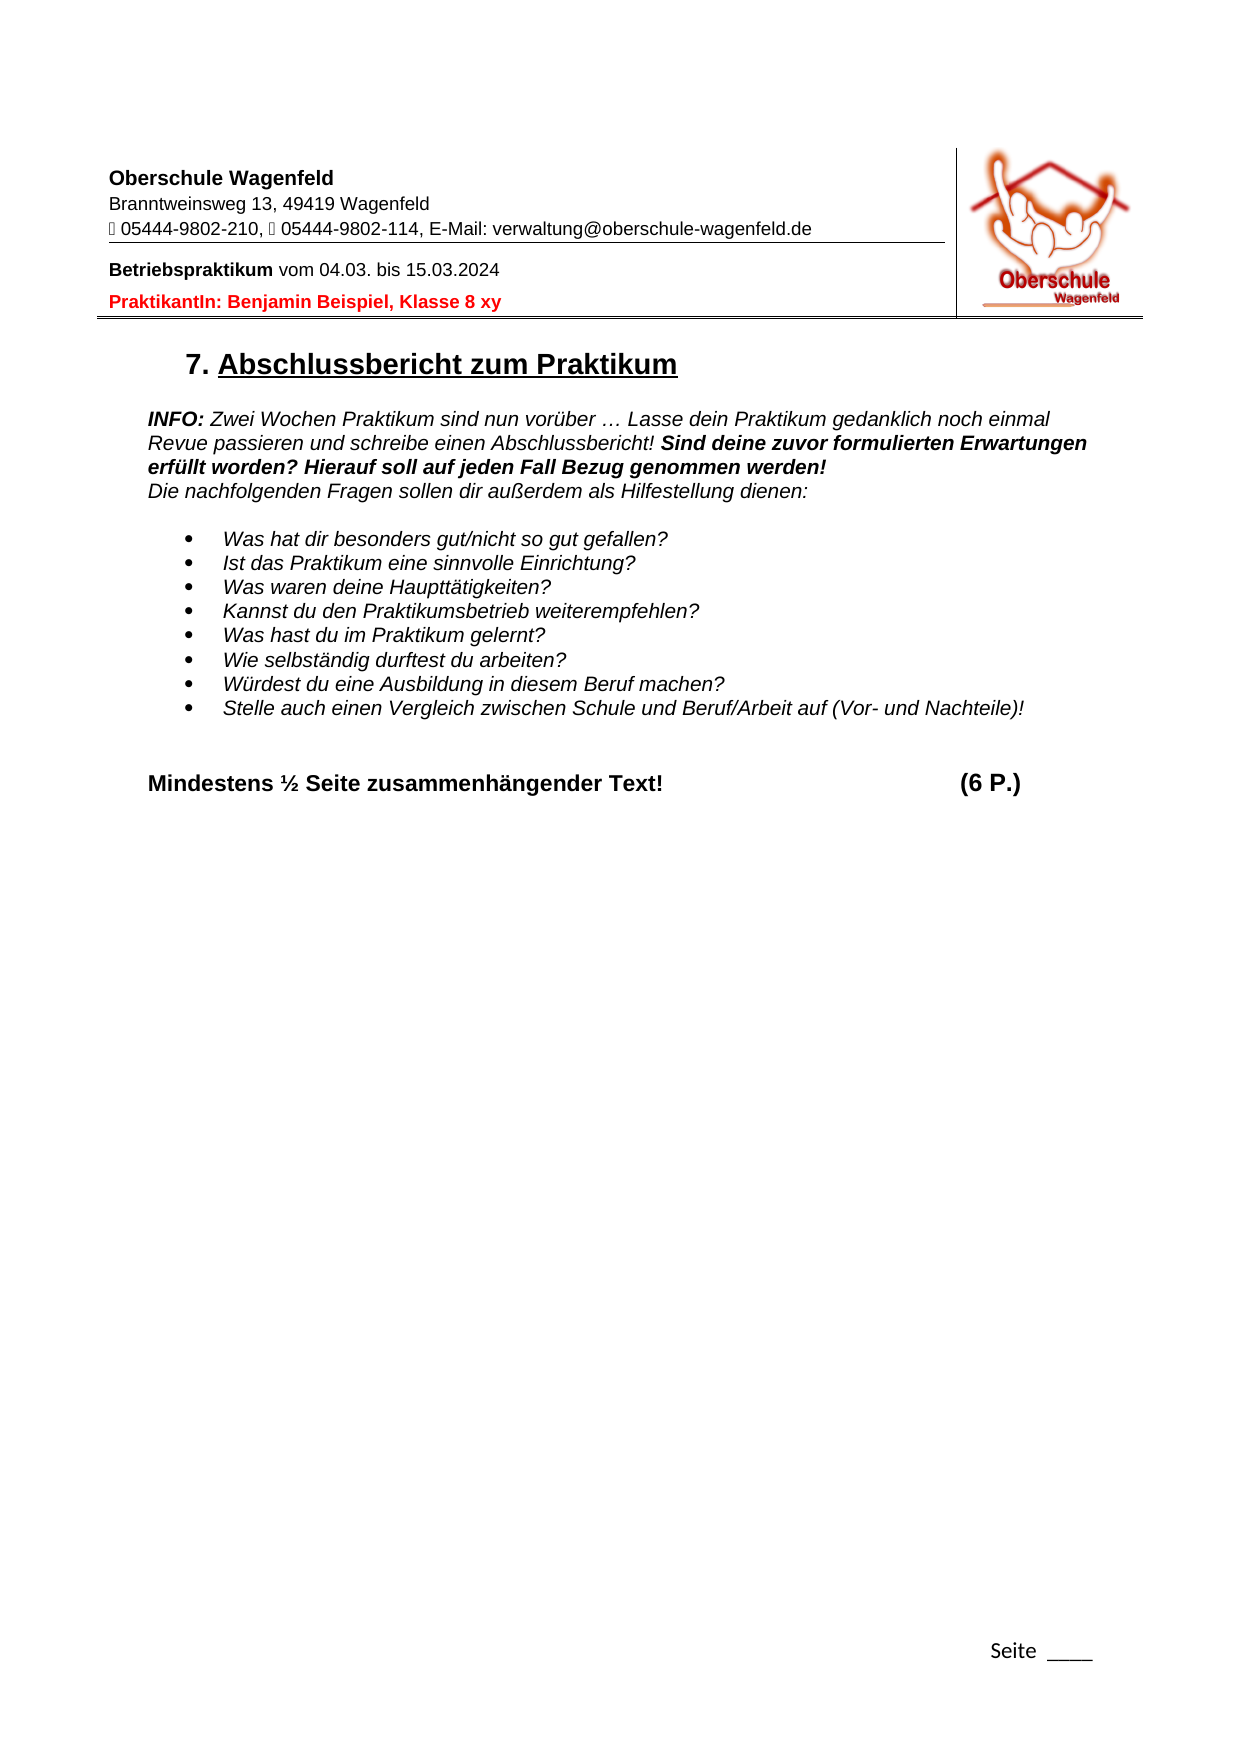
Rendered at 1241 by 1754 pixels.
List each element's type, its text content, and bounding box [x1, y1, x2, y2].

text 7. Abschlussbericht zum Praktikum [185, 347, 1093, 381]
list Was hast du im Praktikum gelernt? [185, 623, 1093, 647]
list Stelle auch einen Vergleich zwischen Schule und Beruf/Arbeit auf (Vor- und Nachteile)! [185, 696, 1093, 719]
text Mindestens ½ Seite zusammenhängender Text! (6 P.) [148, 767, 1093, 796]
list Wie selbständig durftest du arbeiten? [185, 647, 1093, 671]
text Die nachfolgenden Fragen sollen dir außerdem als Hilfestellung dienen: [148, 479, 1093, 503]
list Ist das Praktikum eine sinnvolle Einrichtung? [185, 551, 1093, 575]
text INFO: Zwei Wochen Praktikum sind nun vorüber … Lasse dein Praktikum gedanklich noch einmal Revue passieren und schreibe einen Abschlussbericht! Sind deine zuvor formulierten Erwartungen erfüllt worden? Hierauf soll auf jeden Fall Bezug genommen werden! [148, 407, 1093, 479]
list Kannst du den Praktikumsbetrieb weiterempfehlen? [185, 599, 1093, 623]
list Was waren deine Haupttätigkeiten? [185, 575, 1093, 599]
list Was hat dir besonders gut/nicht so gut gefallen? [185, 527, 1093, 551]
list Würdest du eine Ausbildung in diesem Beruf machen? [185, 671, 1093, 696]
